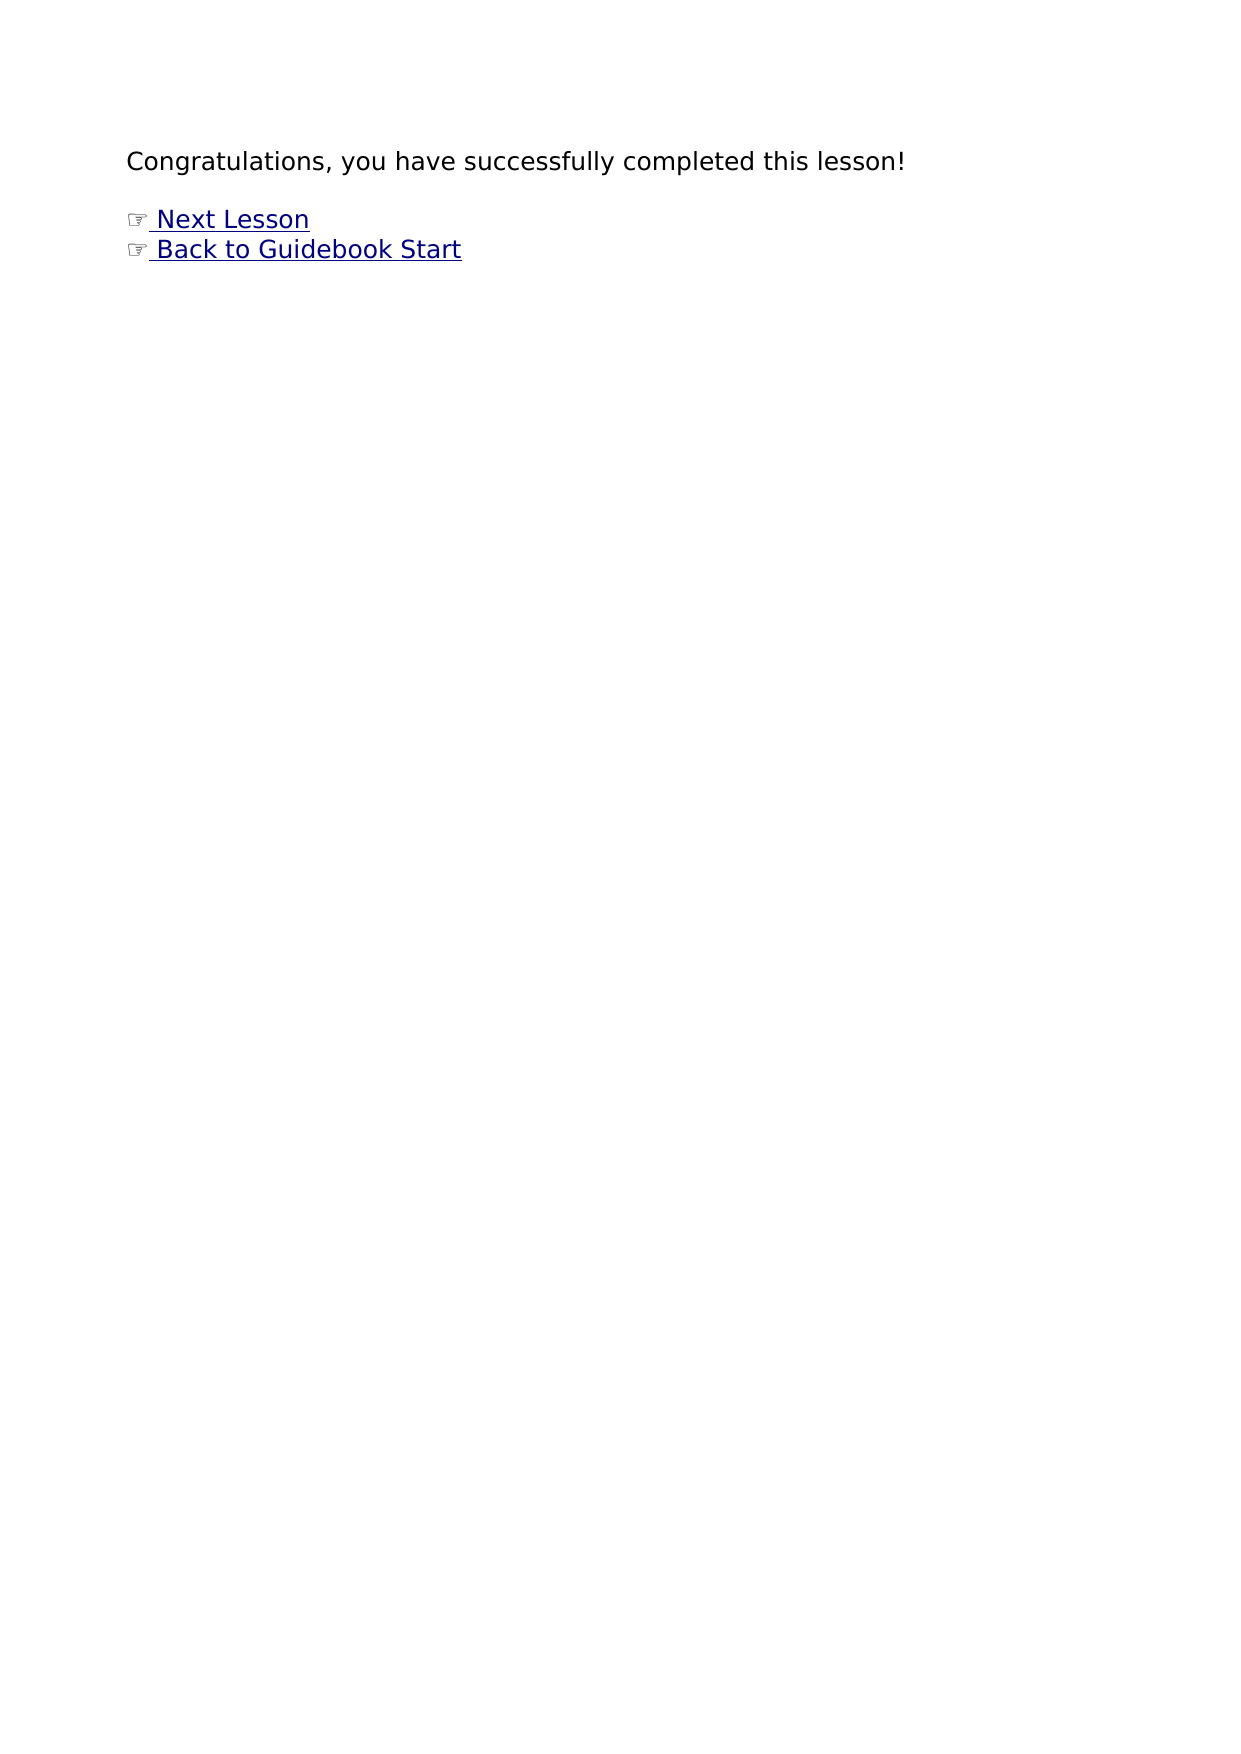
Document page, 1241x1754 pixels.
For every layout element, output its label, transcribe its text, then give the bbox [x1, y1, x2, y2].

text Congratulations, you have successfully completed this lesson! ☞ Next Lesson ☞ Back to Guidebook Start [118, 118, 1122, 264]
